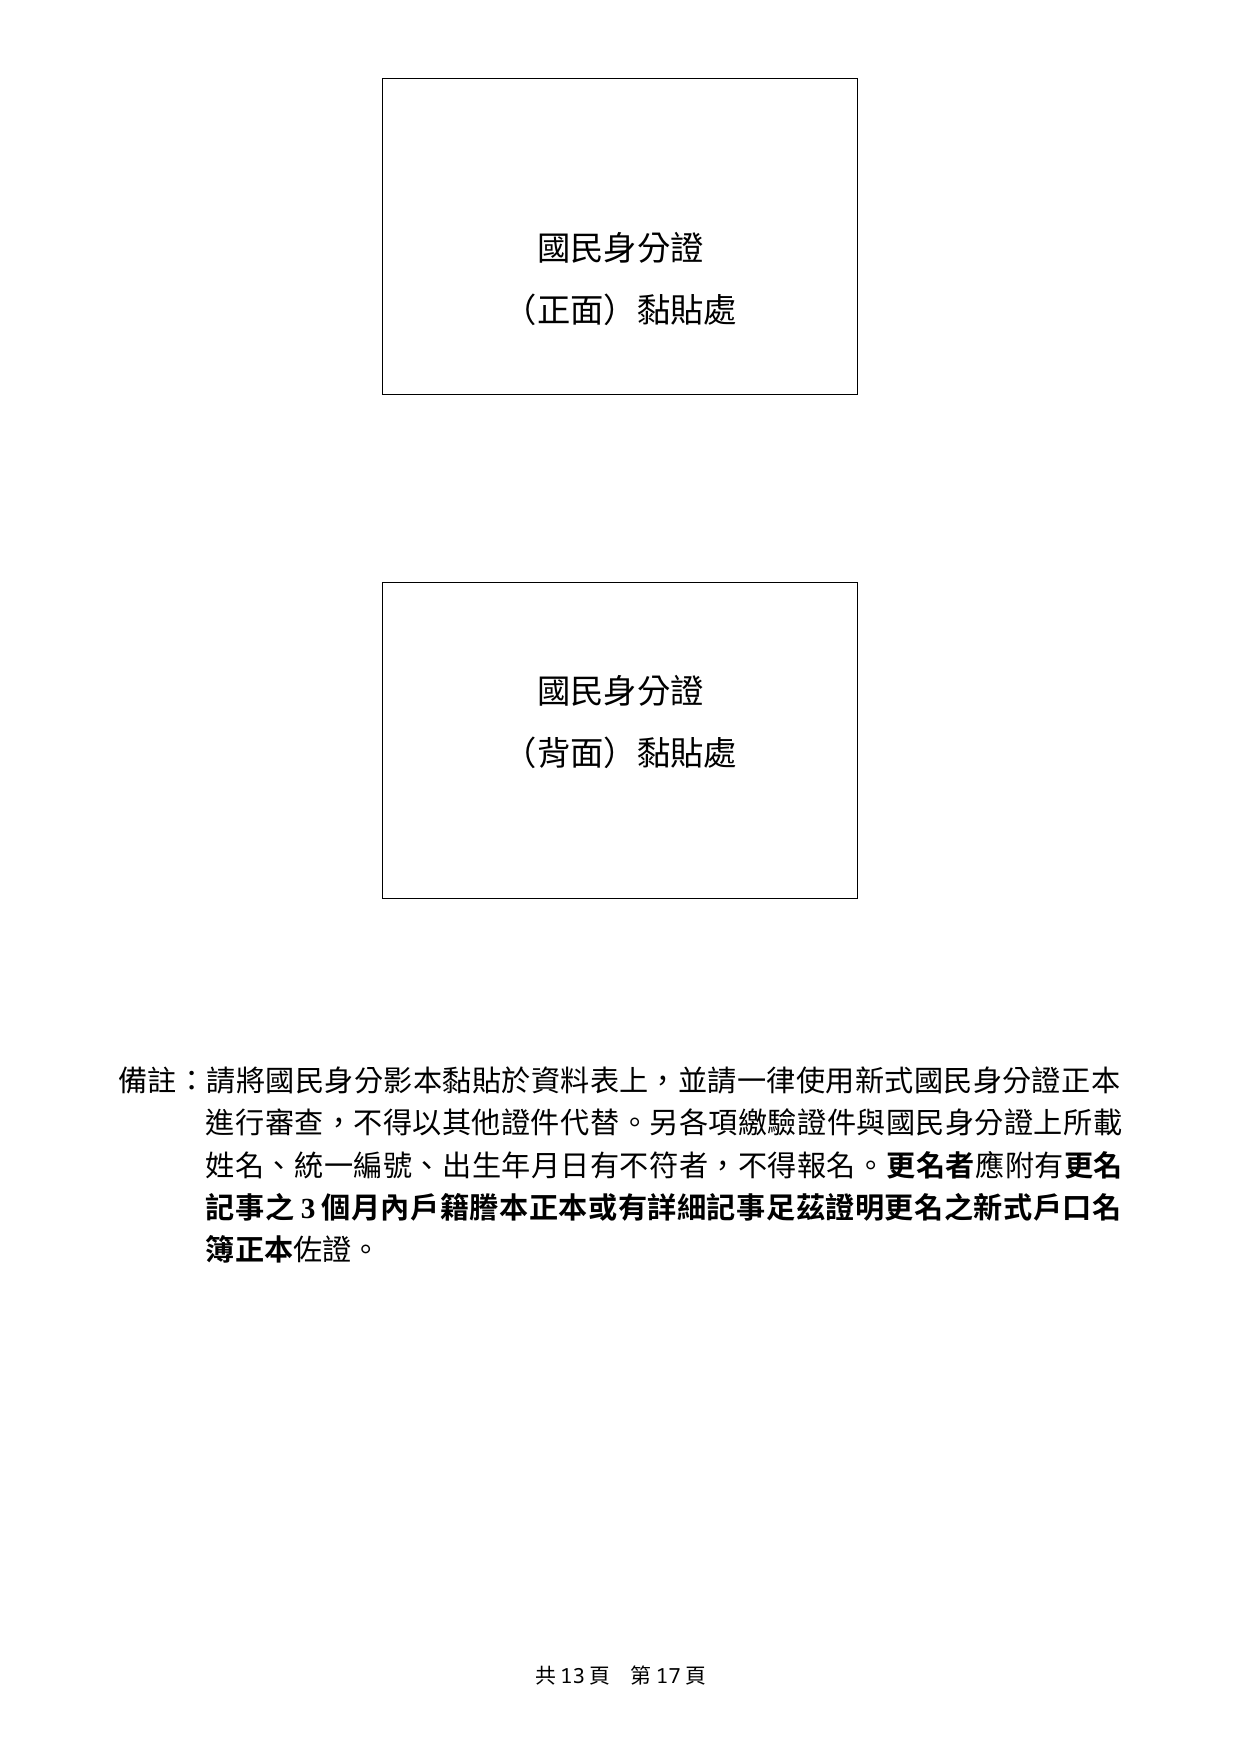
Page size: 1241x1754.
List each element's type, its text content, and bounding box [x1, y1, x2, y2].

table_cell [383, 395, 858, 582]
text 備註：請將國民身分影本黏貼於資料表上，並請一律使用新式國民身分證正本進行審查，不得以其他證件代替。另各項繳驗證件與國民身分證上所載姓名、統一編號、出生年月日有不符者，不得報名。更名者應附有更名記事之3個月內戶籍謄本正本或有詳細記事足茲證明更名之新式戶口名簿正本佐證。 [118, 1058, 1123, 1269]
table_header 國民身分證 （正面）黏貼處 [383, 79, 857, 394]
table_cell 國民身分證 （背面）黏貼處 [383, 583, 857, 898]
